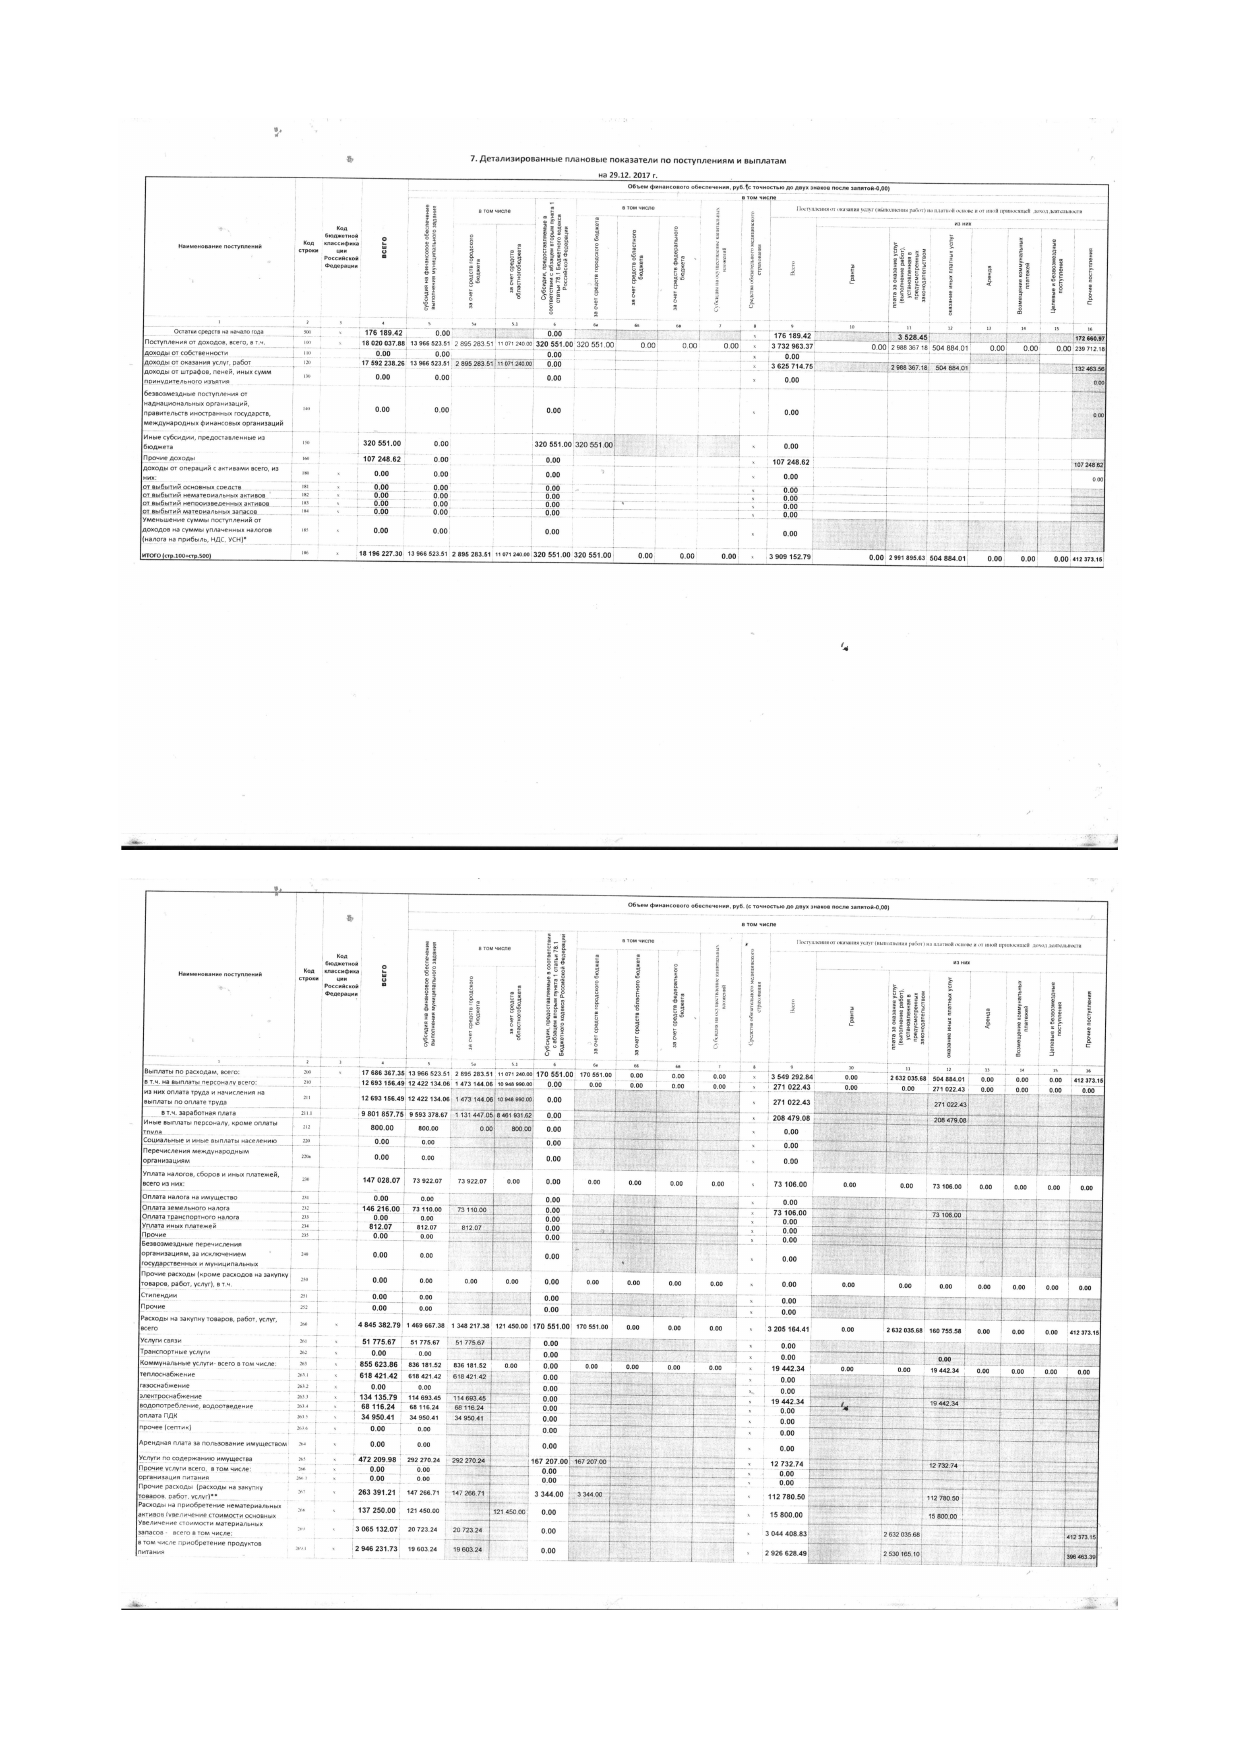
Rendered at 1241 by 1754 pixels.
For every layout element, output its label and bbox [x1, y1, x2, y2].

picture [118, 878, 1123, 1610]
picture [118, 118, 1123, 850]
